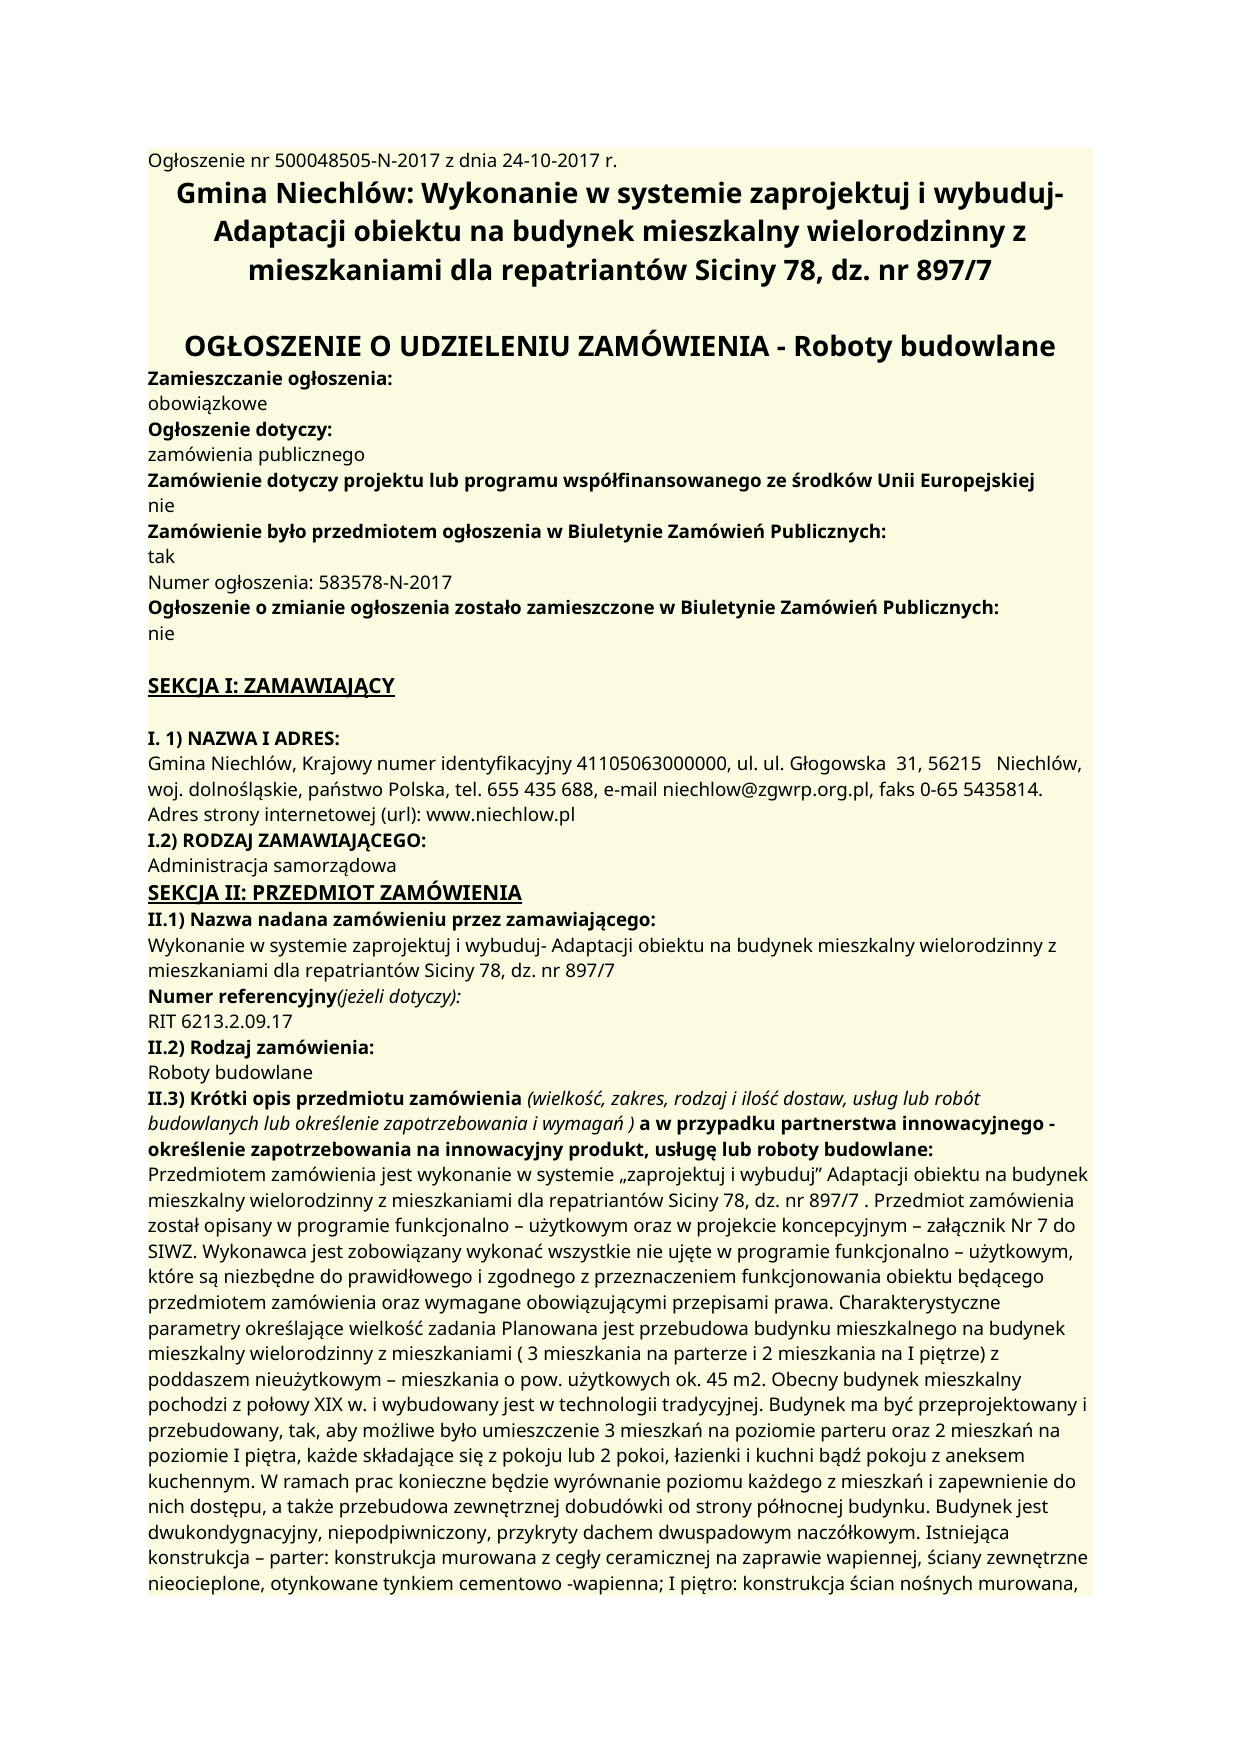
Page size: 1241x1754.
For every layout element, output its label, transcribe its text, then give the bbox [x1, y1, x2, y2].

text Gmina Niechlów: Wykonanie w systemie zaprojektuj i wybuduj- Adaptacji obiektu na budynek mieszkalny wielorodzinny z mieszkaniami dla repatriantów Siciny 78, dz. nr 897/7 OGŁOSZENIE O UDZIELENIU ZAMÓWIENIA - Roboty budowlane [148, 173, 1093, 365]
text nie [148, 620, 1093, 646]
text Zamówienie było przedmiotem ogłoszenia w Biuletynie Zamówień Publicznych: [148, 518, 1093, 543]
text Przedmiotem zamówienia jest wykonanie w systemie „zaprojektuj i wybuduj” Adaptacji obiektu na budynek mieszkalny wielorodzinny z mieszkaniami dla repatriantów Siciny 78, dz. nr 897/7 . Przedmiot zamówienia został opisany w programie funkcjonalno – użytkowym oraz w projekcie koncepcyjnym – załącznik Nr 7 do SIWZ. Wykonawca jest zobowiązany wykonać wszystkie nie ujęte w programie funkcjonalno – użytkowym, które są niezbędne do prawidłowego i zgodnego z przeznaczeniem funkcjonowania obiektu będącego przedmiotem zamówienia oraz wymagane obowiązującymi przepisami prawa. Charakterystyczne parametry określające wielkość zadania Planowana jest przebudowa budynku mieszkalnego na budynek mieszkalny wielorodzinny z mieszkaniami ( 3 mieszkania na parterze i 2 mieszkania na I piętrze) z poddaszem nieużytkowym – mieszkania o pow. użytkowych ok. 45 m2. Obecny budynek mieszkalny pochodzi z połowy XIX w. i wybudowany jest w technologii tradycyjnej. Budynek ma być przeprojektowany i przebudowany, tak, aby możliwe było umieszczenie 3 mieszkań na poziomie parteru oraz 2 mieszkań na poziomie I piętra, każde składające się z pokoju lub 2 pokoi, łazienki i kuchni bądź pokoju z aneksem kuchennym. W ramach prac konieczne będzie wyrównanie poziomu każdego z mieszkań i zapewnienie do nich dostępu, a także przebudowa zewnętrznej dobudówki od strony północnej budynku. Budynek jest dwukondygnacyjny, niepodpiwniczony, przykryty dachem dwuspadowym naczółkowym. Istniejąca konstrukcja – parter: konstrukcja murowana z cegły ceramicznej na zaprawie wapiennej, ściany zewnętrzne nieocieplone, otynkowane tynkiem cementowo -wapienna; I piętro: konstrukcja ścian nośnych murowana, [148, 1162, 1093, 1596]
text zamówienia publicznego [148, 441, 1093, 467]
text Administracja samorządowa [148, 853, 1093, 878]
text Ogłoszenie o zmianie ogłoszenia zostało zamieszczone w Biuletynie Zamówień Publicznych: [148, 594, 1093, 620]
text Zamówienie dotyczy projektu lub programu współfinansowanego ze środków Unii Europejskiej [148, 467, 1093, 492]
text II.2) Rodzaj zamówienia: [148, 1034, 1093, 1060]
text nie [148, 492, 1093, 518]
text I. 1) NAZWA I ADRES: [148, 725, 1093, 751]
text SEKCJA II: PRZEDMIOT ZAMÓWIENIA [148, 878, 1093, 907]
text RIT 6213.2.09.17 [148, 1009, 1093, 1034]
text Gmina Niechlów, Krajowy numer identyfikacyjny 41105063000000, ul. ul. Głogowska 31, 56215 Niechlów, woj. dolnośląskie, państwo Polska, tel. 655 435 688, e-mail niechlow@zgwrp.org.pl, faks 0-65 5435814. Adres strony internetowej (url): www.niechlow.pl [148, 751, 1093, 827]
text Roboty budowlane [148, 1060, 1093, 1085]
text Ogłoszenie dotyczy: [148, 416, 1093, 441]
text Numer referencyjny(jeżeli dotyczy): [148, 983, 1093, 1009]
text II.1) Nazwa nadana zamówieniu przez zamawiającego: [148, 907, 1093, 932]
text Wykonanie w systemie zaprojektuj i wybuduj- Adaptacji obiektu na budynek mieszkalny wielorodzinny z mieszkaniami dla repatriantów Siciny 78, dz. nr 897/7 [148, 932, 1093, 983]
text II.3) Krótki opis przedmiotu zamówienia (wielkość, zakres, rodzaj i ilość dostaw, usług lub robót budowlanych lub określenie zapotrzebowania i wymagań ) a w przypadku partnerstwa innowacyjnego - określenie zapotrzebowania na innowacyjny produkt, usługę lub roboty budowlane: [148, 1085, 1093, 1162]
text tak Numer ogłoszenia: 583578-N-2017 [148, 543, 1093, 594]
text Zamieszczanie ogłoszenia: [148, 365, 1093, 390]
text I.2) RODZAJ ZAMAWIAJĄCEGO: [148, 827, 1093, 853]
text obowiązkowe [148, 390, 1093, 416]
text Ogłoszenie nr 500048505-N-2017 z dnia 24-10-2017 r. [148, 148, 1093, 173]
text SEKCJA I: ZAMAWIAJĄCY [148, 671, 1093, 699]
